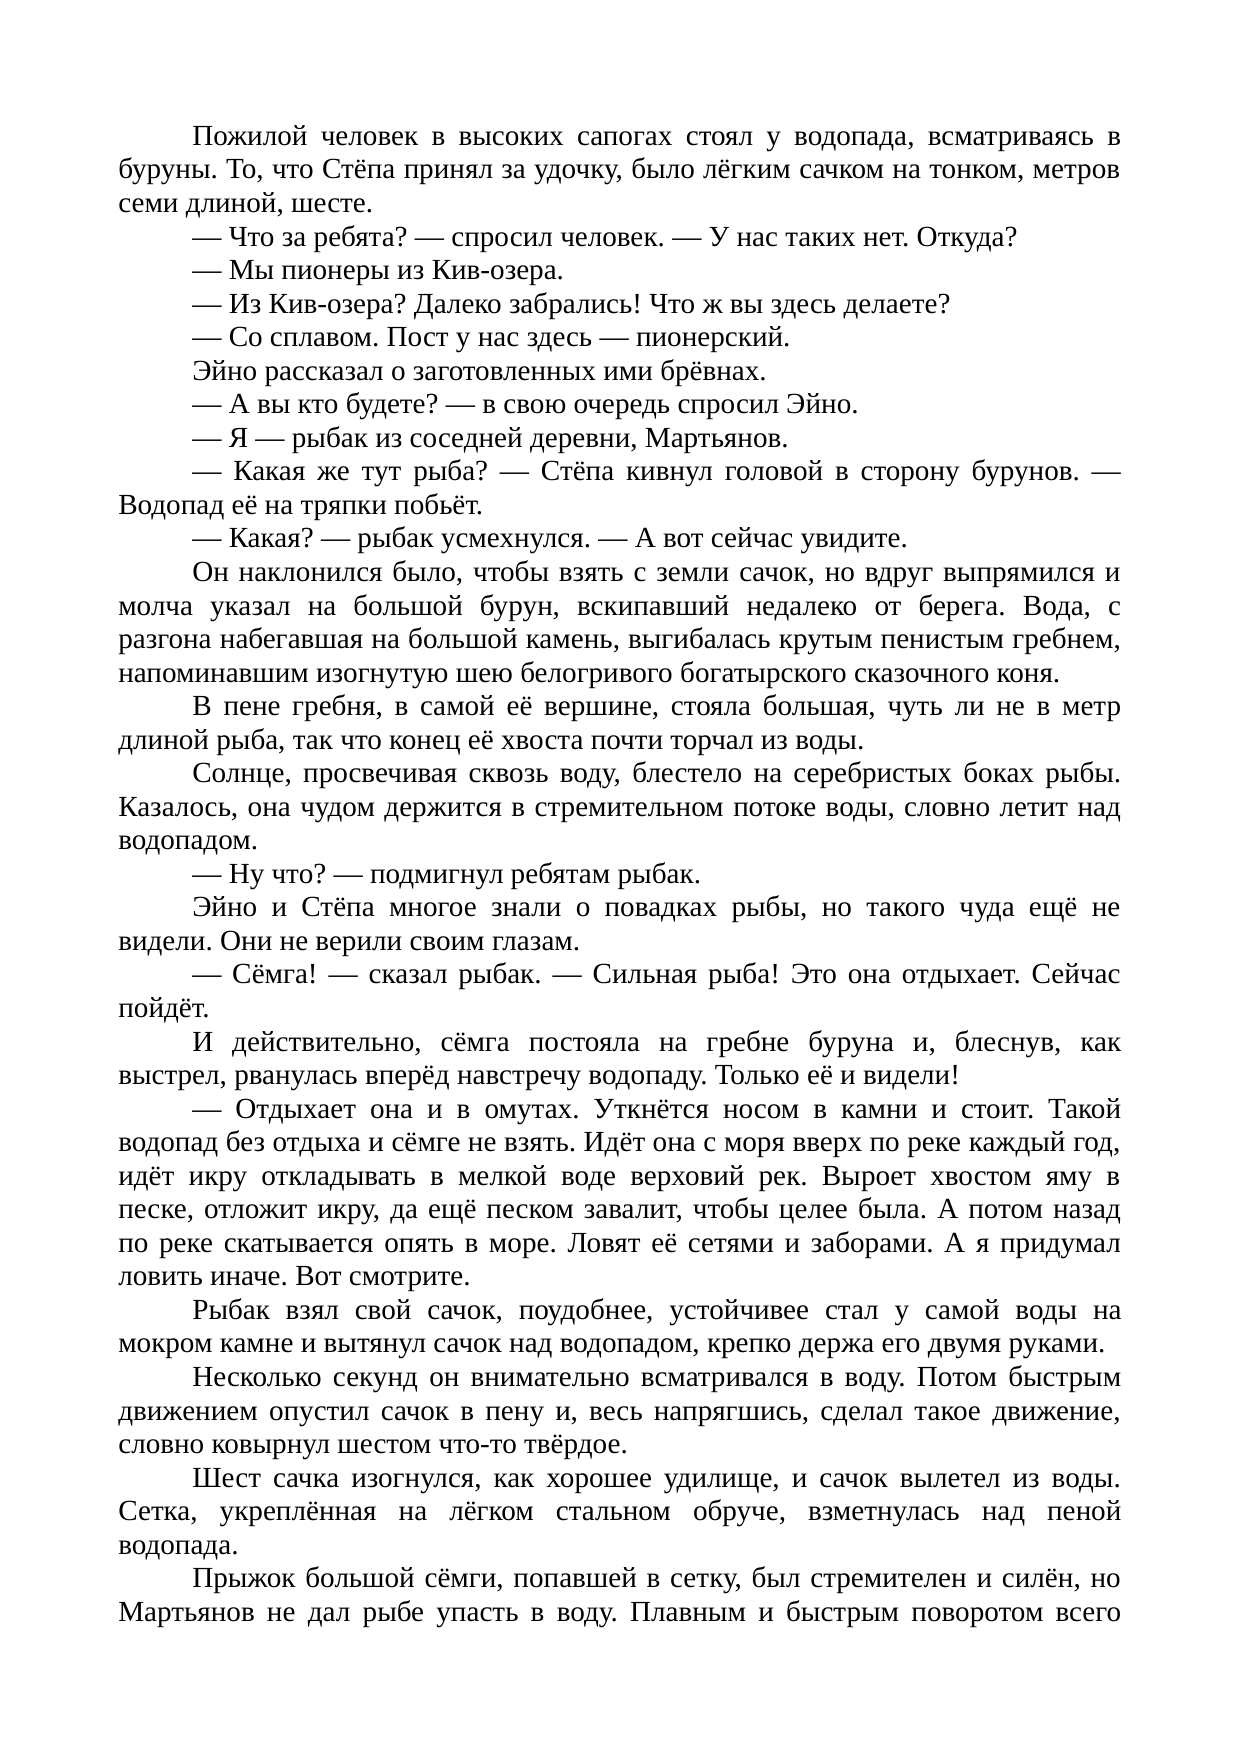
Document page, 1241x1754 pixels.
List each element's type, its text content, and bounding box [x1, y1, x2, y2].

text Эйно рассказал о заготовленных ими брёвнах. [118, 353, 1122, 386]
text — Я — рыбак из соседней деревни, Мартьянов. [118, 420, 1122, 453]
text — Какая же тут рыба? — Стёпа кивнул головой в сторону бурунов. — Водопад её на тряпки побьёт. [118, 453, 1122, 521]
text — Со сплавом. Пост у нас здесь — пионерский. [118, 319, 1122, 353]
text Эйно и Стёпа многое знали о повадках рыбы, но такого чуда ещё не видели. Они не верили своим глазам. [118, 889, 1122, 957]
text Солнце, просвечивая сквозь воду, блестело на серебристых боках рыбы. Казалось, она чудом держится в стремительном потоке воды, словно летит над водопадом. [118, 755, 1122, 856]
text Он наклонился было, чтобы взять с земли сачок, но вдруг выпрямился и молча указал на большой бурун, вскипавший недалеко от берега. Вода, с разгона набегавшая на большой камень, выгибалась крутым пенистым гребнем, напоминавшим изогнутую шею белогривого богатырского сказочного коня. [118, 554, 1122, 688]
text — Ну что? — подмигнул ребятам рыбак. [118, 856, 1122, 889]
text — Какая? — рыбак усмехнулся. — А вот сейчас увидите. [118, 521, 1122, 554]
text И действительно, сёмга постояла на гребне буруна и, блеснув, как выстрел, рванулась вперёд навстречу водопаду. Только её и видели! [118, 1024, 1122, 1091]
text Рыбак взял свой сачок, поудобнее, устойчивее стал у самой воды на мокром камне и вытянул сачок над водопадом, крепко держа его двумя руками. [118, 1292, 1122, 1359]
text Шест сачка изогнулся, как хорошее удилище, и сачок вылетел из воды. Сетка, укреплённая на лёгком стальном обруче, взметнулась над пеной водопада. [118, 1460, 1122, 1560]
text — Из Кив-озера? Далеко забрались! Что ж вы здесь делаете? [118, 286, 1122, 319]
text Прыжок большой сёмги, попавшей в сетку, был стремителен и силён, но Мартьянов не дал рыбе упасть в воду. Плавным и быстрым поворотом всего [118, 1560, 1122, 1627]
text — А вы кто будете? — в свою очередь спросил Эйно. [118, 386, 1122, 420]
text — Что за ребята? — спросил человек. — У нас таких нет. Откуда? [118, 219, 1122, 252]
text — Мы пионеры из Кив-озера. [118, 252, 1122, 286]
text В пене гребня, в самой её вершине, стояла большая, чуть ли не в метр длиной рыба, так что конец её хвоста почти торчал из воды. [118, 688, 1122, 755]
text Пожилой человек в высоких сапогах стоял у водопада, всматриваясь в буруны. То, что Стёпа принял за удочку, было лёгким сачком на тонком, метров семи длиной, шесте. [118, 118, 1122, 219]
text Несколько секунд он внимательно всматривался в воду. Потом быстрым движением опустил сачок в пену и, весь напрягшись, сделал такое движение, словно ковырнул шестом что-то твёрдое. [118, 1359, 1122, 1460]
text — Отдыхает она и в омутах. Уткнётся носом в камни и стоит. Такой водопад без отдыха и сёмге не взять. Идёт она с моря вверх по реке каждый год, идёт икру откладывать в мелкой воде верховий рек. Выроет хвостом яму в песке, отложит икру, да ещё песком завалит, чтобы целее была. А потом назад по реке скатывается опять в море. Ловят её сетями и заборами. А я придумал ловить иначе. Вот смотрите. [118, 1091, 1122, 1292]
text — Сёмга! — сказал рыбак. — Сильная рыба! Это она отдыхает. Сейчас пойдёт. [118, 957, 1122, 1024]
